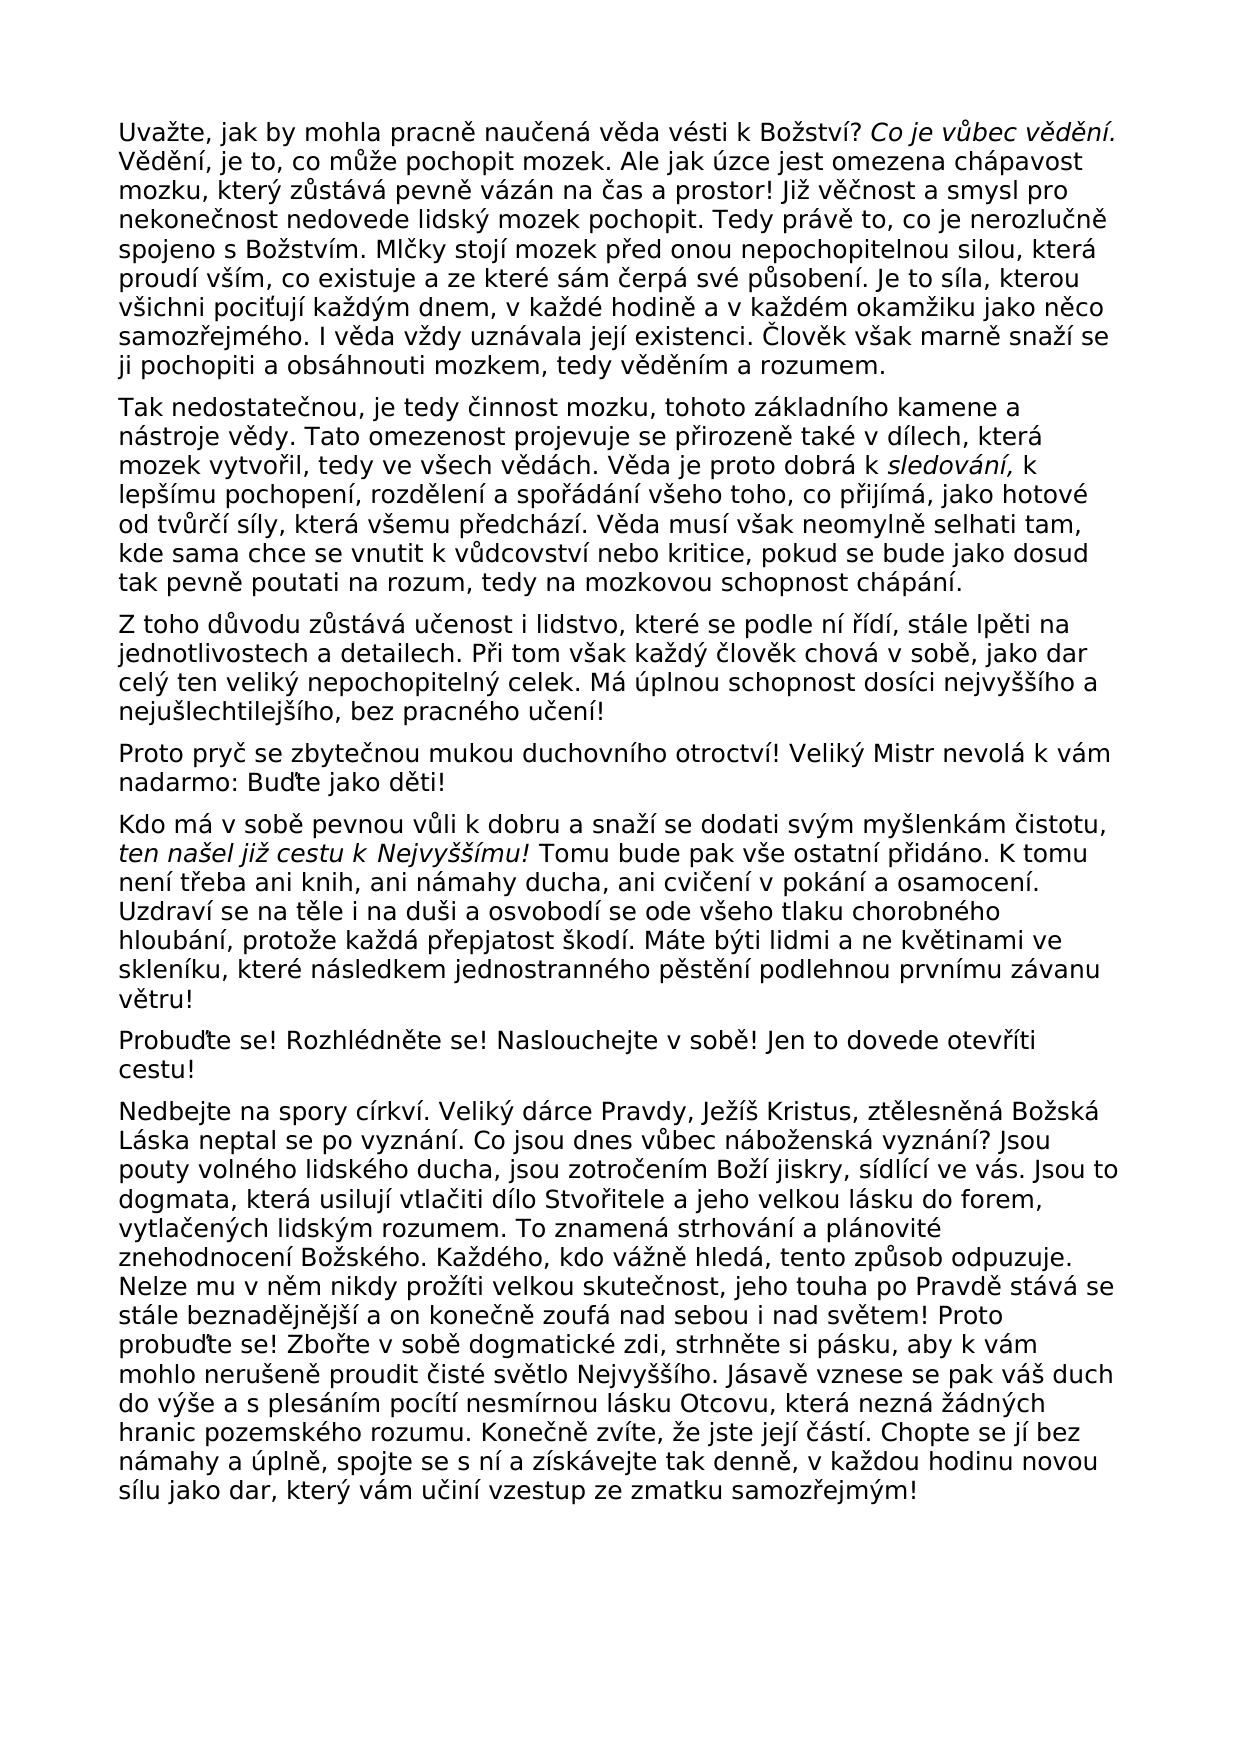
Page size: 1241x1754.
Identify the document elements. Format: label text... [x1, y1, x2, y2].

text Nedbejte na spory církví. Veliký dárce Pravdy, Ježíš Kristus, ztělesněná Božská Láska neptal se po vyznání. Co jsou dnes vůbec náboženská vyznání? Jsou pouty volného lidského ducha, jsou zotročením Boží jiskry, sídlící ve vás. Jsou to dogmata, která usilují vtlačiti dílo Stvořitele a jeho velkou lásku do forem, vytlačených lidským rozumem. To znamená strhování a plánovité znehodnocení Božského. Každého, kdo vážně hledá, tento způsob odpuzuje. Nelze mu v něm nikdy prožíti velkou skutečnost, jeho touha po Pravdě stává se stále beznadějnější a on konečně zoufá nad sebou i nad světem! Proto probuďte se! Zbořte v sobě dogmatické zdi, strhněte si pásku, aby k vám mohlo nerušeně proudit čisté světlo Nejvyššího. Jásavě vznese se pak váš duch do výše a s plesáním pocítí nesmírnou lásku Otcovu, která nezná žádných hranic pozemského rozumu. Konečně zvíte, že jste její částí. Chopte se jí bez námahy a úplně, spojte se s ní a získávejte tak denně, v každou hodinu novou sílu jako dar, který vám učiní vzestup ze zmatku samozřejmým! [118, 1097, 1122, 1506]
text Kdo má v sobě pevnou vůli k dobru a snaží se dodati svým myšlenkám čistotu, ten našel již cestu k Nejvyššímu! Tomu bude pak vše ostatní přidáno. K tomu není třeba ani knih, ani námahy ducha, ani cvičení v pokání a osamocení. Uzdraví se na těle i na duši a osvobodí se ode všeho tlaku chorobného hloubání, protože každá přepjatost škodí. Máte býti lidmi a ne květinami ve skleníku, které následkem jednostranného pěstění podlehnou prvnímu závanu větru! [118, 810, 1122, 1014]
text Z toho důvodu zůstává učenost i lidstvo, které se podle ní řídí, stále lpěti na jednotlivostech a detailech. Při tom však každý člověk chová v sobě‚ jako dar celý ten veliký nepochopitelný celek. Má úplnou schopnost dosíci nejvyššího a nejušlechtilejšího, bez pracného učení! [118, 610, 1122, 726]
text Proto pryč se zbytečnou mukou duchovního otroctví! Veliký Mistr nevolá k vám nadarmo: Buďte jako děti! [118, 739, 1122, 797]
text Probuďte se! Rozhlédněte se! Naslouchejte v sobě! Jen to dovede otevříti cestu! [118, 1026, 1122, 1085]
text Tak nedostatečnou‚ je tedy činnost mozku, tohoto základního kamene a nástroje vědy. Tato omezenost projevuje se přirozeně také v dílech, která mozek vytvořil, tedy ve všech vědách. Věda je proto dobrá k sledování, k lepšímu pochopení, rozdělení a spořádání všeho toho, co přijímá‚ jako hotové od tvůrčí síly, která všemu předchází. Věda musí však neomylně selhati tam, kde sama chce se vnutit k vůdcovství nebo kritice, pokud se bude jako dosud tak pevně poutati na rozum, tedy na mozkovou schopnost chápání. [118, 393, 1122, 597]
text Uvažte, jak by mohla pracně naučená věda vésti k Božství? Co je vůbec vědění. Vědění‚ je to, co může pochopit mozek. Ale jak úzce jest omezena chápavost mozku, který zůstává pevně vázán na čas a prostor! Již věčnost a smysl pro nekonečnost nedovede lidský mozek pochopit. Tedy právě to, co je nerozlučně spojeno s Božstvím. Mlčky stojí mozek před onou nepochopitelnou silou, která proudí vším, co existuje a ze které sám čerpá své působení. Je to síla, kterou všichni pociťují každým dnem, v každé hodině a v každém okamžiku jako něco samozřejmého. I věda vždy uznávala její existenci. Člověk však marně snaží se ji pochopiti a obsáhnouti mozkem, tedy věděním a rozumem. [118, 118, 1122, 381]
